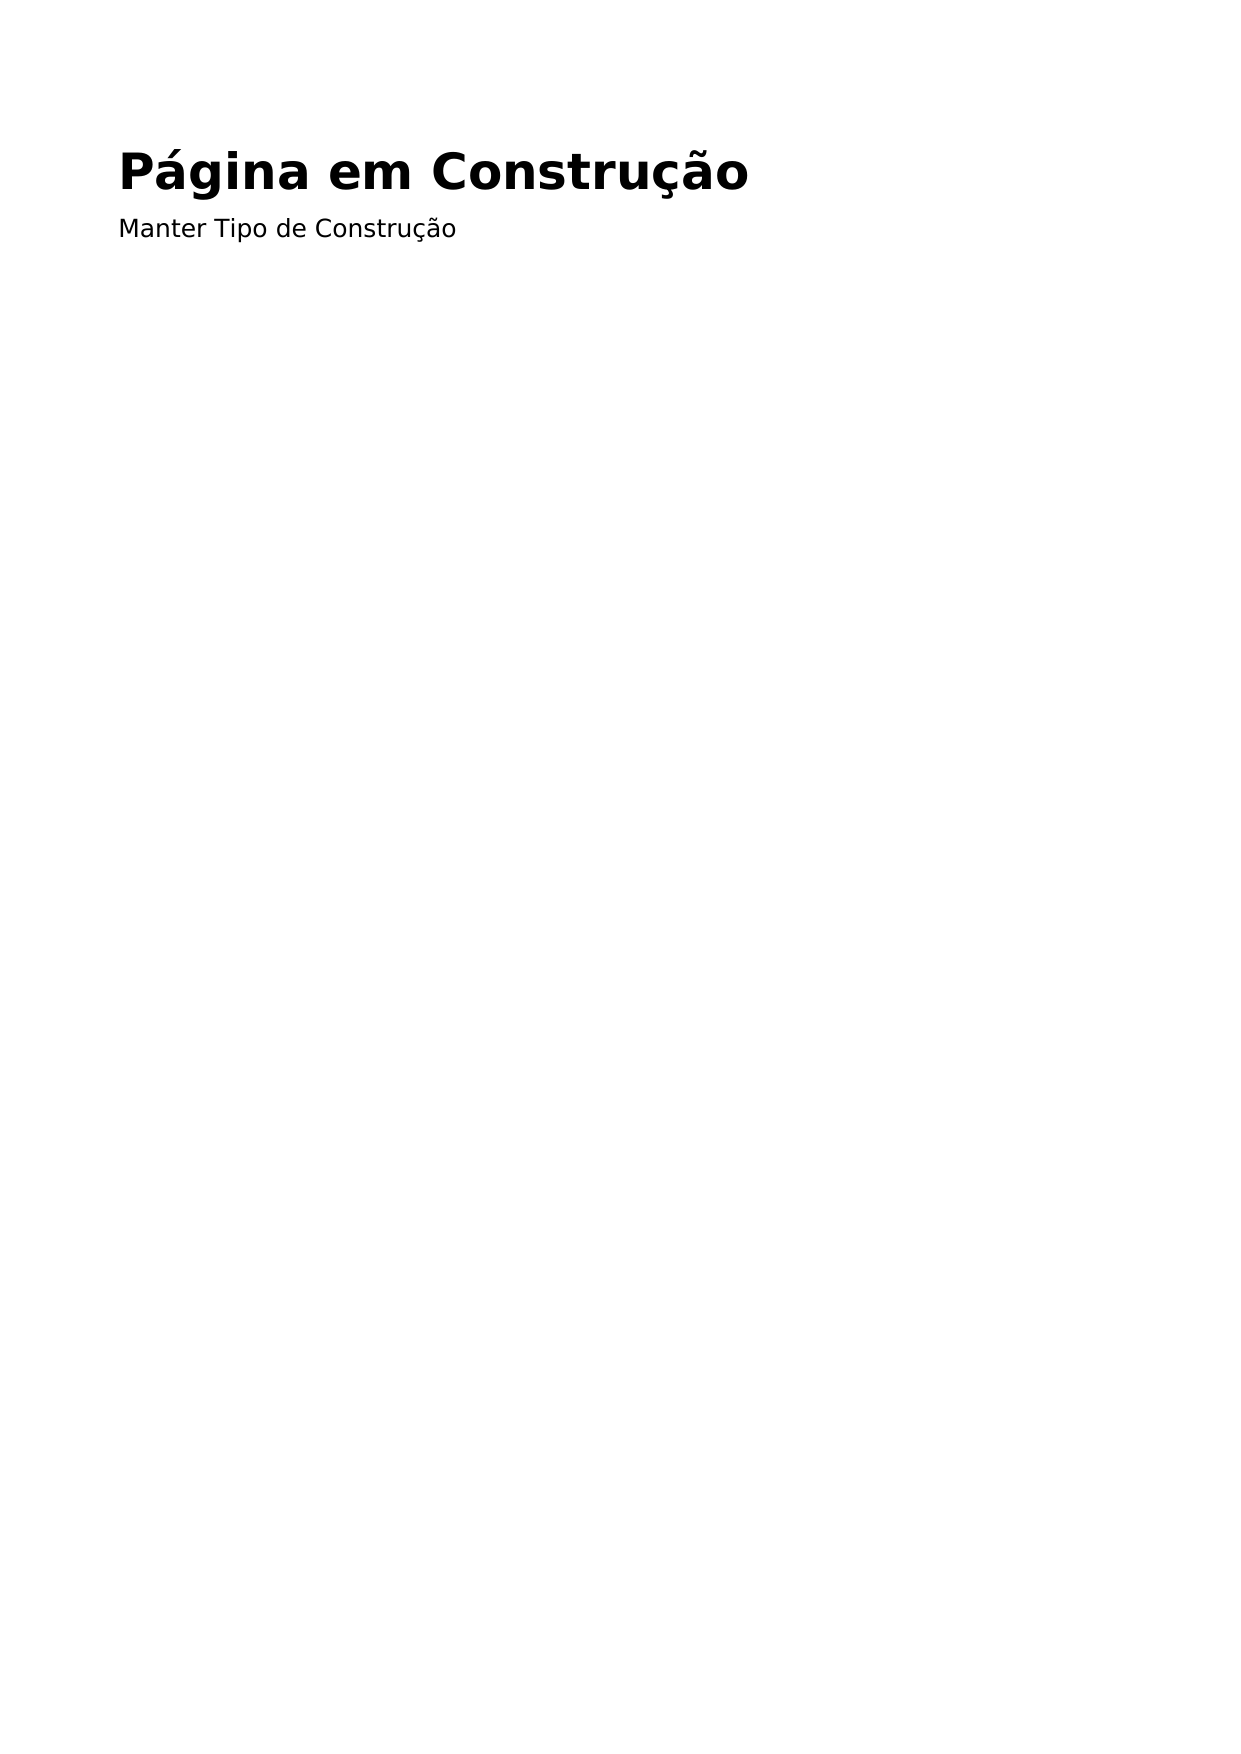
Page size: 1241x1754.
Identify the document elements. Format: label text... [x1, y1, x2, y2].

text Manter Tipo de Construção [118, 214, 1122, 243]
subtitle Página em Construção [118, 143, 1122, 201]
